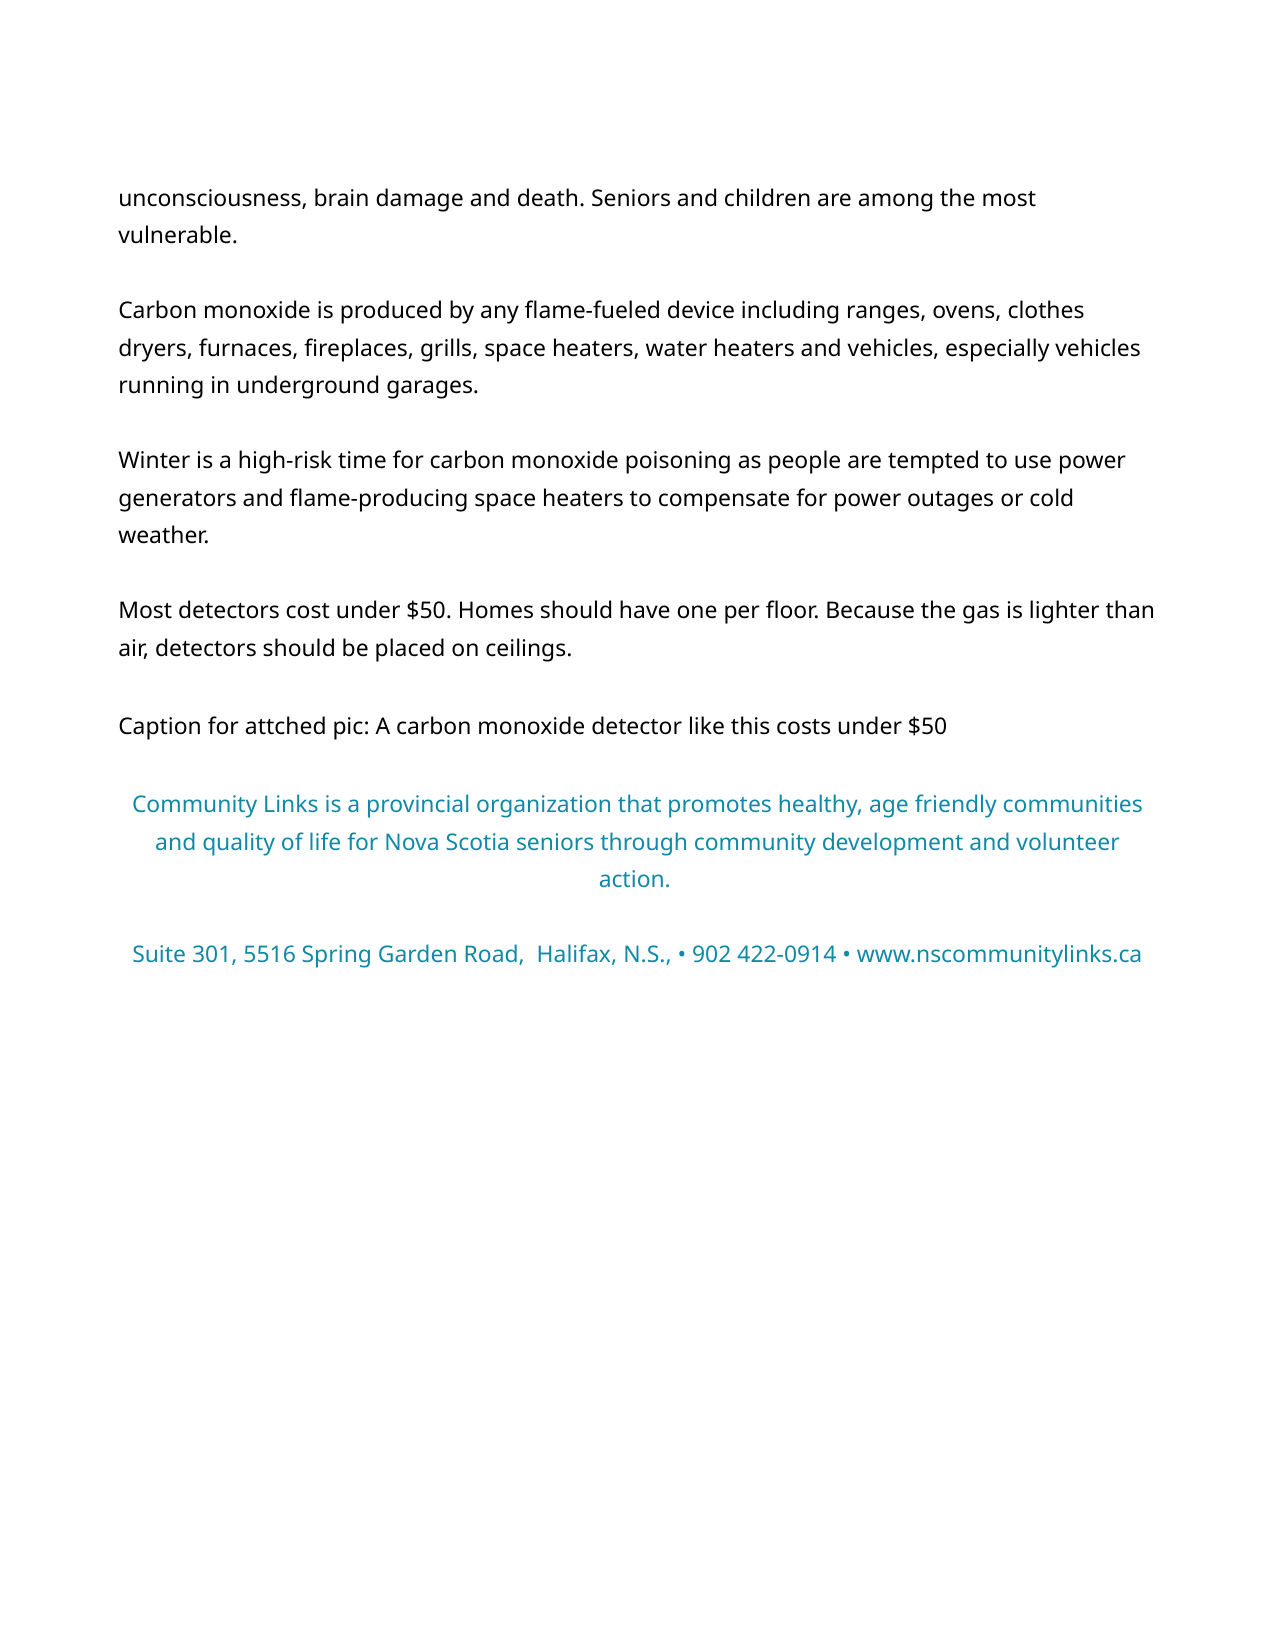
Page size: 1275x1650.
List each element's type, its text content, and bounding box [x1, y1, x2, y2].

text Winter is a high-risk time for carbon monoxide poisoning as people are tempted to use power generators and flame-producing space heaters to compensate for power outages or cold weather. [118, 444, 1157, 550]
text Most detectors cost under $50. Homes should have one per floor. Because the gas is lighter than air, detectors should be placed on ceilings. [118, 594, 1157, 663]
text Suite 301, 5516 Spring Garden Road, Halifax, N.S., • 902 422-0914 • www.nscommunitylinks.ca [118, 938, 1157, 969]
text unconsciousness, brain damage and death. Seniors and children are among the most vulnerable. [118, 182, 1157, 250]
text Caption for attched pic: A carbon monoxide detector like this costs under $50 [118, 710, 1157, 741]
text Carbon monoxide is produced by any flame-fueled device including ranges, ovens, clothes dryers, furnaces, fireplaces, grills, space heaters, water heaters and vehicles, especially vehicles running in underground garages. [118, 294, 1157, 400]
text Community Links is a provincial organization that promotes healthy, age friendly communities and quality of life for Nova Scotia seniors through community development and volunteer action. [118, 788, 1157, 894]
